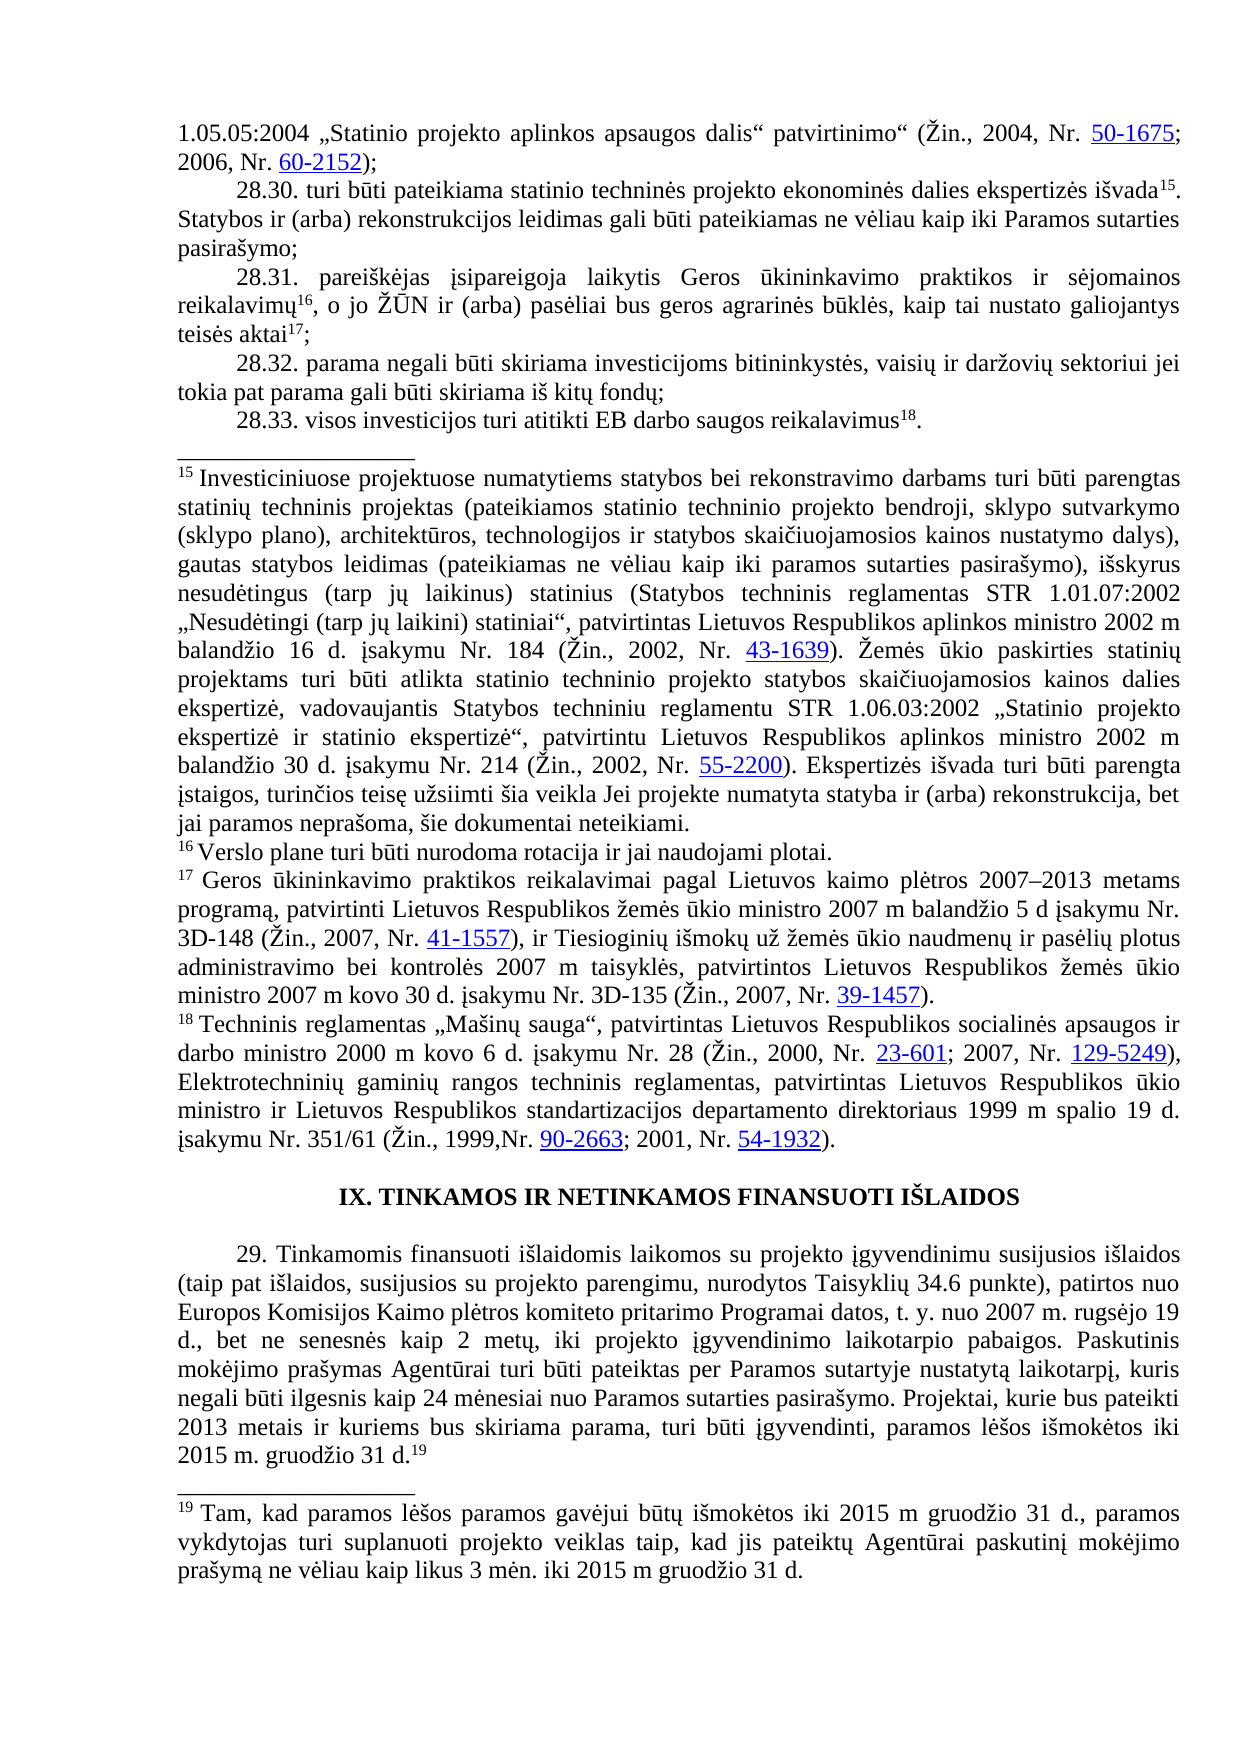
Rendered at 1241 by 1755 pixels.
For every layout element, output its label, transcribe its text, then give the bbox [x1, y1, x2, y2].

text 28.33. visos investicijos turi atitikti EB darbo saugos reikalavimus18. [177, 406, 1181, 434]
text 28.31. pareiškėjas įsipareigoja laikytis Geros ūkininkavimo praktikos ir sėjomainos reikalavimų16, o jo ŽŪN ir (arba) pasėliai bus geros agrarinės būklės, kaip tai nustato galiojantys teisės aktai17; [177, 262, 1181, 348]
text 28.32. parama negali būti skiriama investicijoms bitininkystės, vaisių ir daržovių sektoriui jei tokia pat parama gali būti skiriama iš kitų fondų; [177, 348, 1181, 406]
text 16 Verslo plane turi būti nurodoma rotacija ir jai naudojami plotai. [177, 837, 1181, 866]
text 19 Tam, kad paramos lėšos paramos gavėjui būtų išmokėtos iki 2015 m gruodžio 31 d., paramos vykdytojas turi suplanuoti projekto veiklas taip, kad jis pateiktų Agentūrai paskutinį mokėjimo prašymą ne vėliau kaip likus 3 mėn. iki 2015 m gruodžio 31 d. [177, 1498, 1181, 1584]
text IX. TINKAMOS IR NETINKAMOS FINANSUOTI IŠLAIDOS [177, 1182, 1181, 1211]
text 17 Geros ūkininkavimo praktikos reikalavimai pagal Lietuvos kaimo plėtros 2007–2013 metams programą, patvirtinti Lietuvos Respublikos žemės ūkio ministro 2007 m balandžio 5 d įsakymu Nr. 3D-148 (Žin., 2007, Nr. 41-1557), ir Tiesioginių išmokų už žemės ūkio naudmenų ir pasėlių plotus administravimo bei kontrolės 2007 m taisyklės, patvirtintos Lietuvos Respublikos žemės ūkio ministro 2007 m kovo 30 d. įsakymu Nr. 3D-135 (Žin., 2007, Nr. 39-1457). [177, 866, 1181, 1009]
text 18 Techninis reglamentas „Mašinų sauga“, patvirtintas Lietuvos Respublikos socialinės apsaugos ir darbo ministro 2000 m kovo 6 d. įsakymu Nr. 28 (Žin., 2000, Nr. 23-601; 2007, Nr. 129-5249), Elektrotechninių gaminių rangos techninis reglamentas, patvirtintas Lietuvos Respublikos ūkio ministro ir Lietuvos Respublikos standartizacijos departamento direktoriaus 1999 m spalio 19 d. įsakymu Nr. 351/61 (Žin., 1999,Nr. 90-2663; 2001, Nr. 54-1932). [177, 1009, 1181, 1153]
text ___________________ [177, 434, 1181, 463]
text 15 Investiciniuose projektuose numatytiems statybos bei rekonstravimo darbams turi būti parengtas statinių techninis projektas (pateikiamos statinio techninio projekto bendroji, sklypo sutvarkymo (sklypo plano), architektūros, technologijos ir statybos skaičiuojamosios kainos nustatymo dalys), gautas statybos leidimas (pateikiamas ne vėliau kaip iki paramos sutarties pasirašymo), išskyrus nesudėtingus (tarp jų laikinus) statinius (Statybos techninis reglamentas STR 1.01.07:2002 „Nesudėtingi (tarp jų laikini) statiniai“, patvirtintas Lietuvos Respublikos aplinkos ministro 2002 m balandžio 16 d. įsakymu Nr. 184 (Žin., 2002, Nr. 43-1639). Žemės ūkio paskirties statinių projektams turi būti atlikta statinio techninio projekto statybos skaičiuojamosios kainos dalies ekspertizė, vadovaujantis Statybos techniniu reglamentu STR 1.06.03:2002 „Statinio projekto ekspertizė ir statinio ekspertizė“, patvirtintu Lietuvos Respublikos aplinkos ministro 2002 m balandžio 30 d. įsakymu Nr. 214 (Žin., 2002, Nr. 55-2200). Ekspertizės išvada turi būti parengta įstaigos, turinčios teisę užsiimti šia veikla Jei projekte numatyta statyba ir (arba) rekonstrukcija, bet jai paramos neprašoma, šie dokumentai neteikiami. [177, 463, 1181, 837]
text ___________________ [177, 1469, 1181, 1498]
text 1.05.05:2004 „Statinio projekto aplinkos apsaugos dalis“ patvirtinimo“ (Žin., 2004, Nr. 50-1675; 2006, Nr. 60-2152); [177, 118, 1181, 176]
text 29. Tinkamomis finansuoti išlaidomis laikomos su projekto įgyvendinimu susijusios išlaidos (taip pat išlaidos, susijusios su projekto parengimu, nurodytos Taisyklių 34.6 punkte), patirtos nuo Europos Komisijos Kaimo plėtros komiteto pritarimo Programai datos, t. y. nuo 2007 m. rugsėjo 19 d., bet ne senesnės kaip 2 metų, iki projekto įgyvendinimo laikotarpio pabaigos. Paskutinis mokėjimo prašymas Agentūrai turi būti pateiktas per Paramos sutartyje nustatytą laikotarpį, kuris negali būti ilgesnis kaip 24 mėnesiai nuo Paramos sutarties pasirašymo. Projektai, kurie bus pateikti 2013 metais ir kuriems bus skiriama parama, turi būti įgyvendinti, paramos lėšos išmokėtos iki 2015 m. gruodžio 31 d.19 [177, 1239, 1181, 1469]
text 28.30. turi būti pateikiama statinio techninės projekto ekonominės dalies ekspertizės išvada15. Statybos ir (arba) rekonstrukcijos leidimas gali būti pateikiamas ne vėliau kaip iki Paramos sutarties pasirašymo; [177, 176, 1181, 262]
